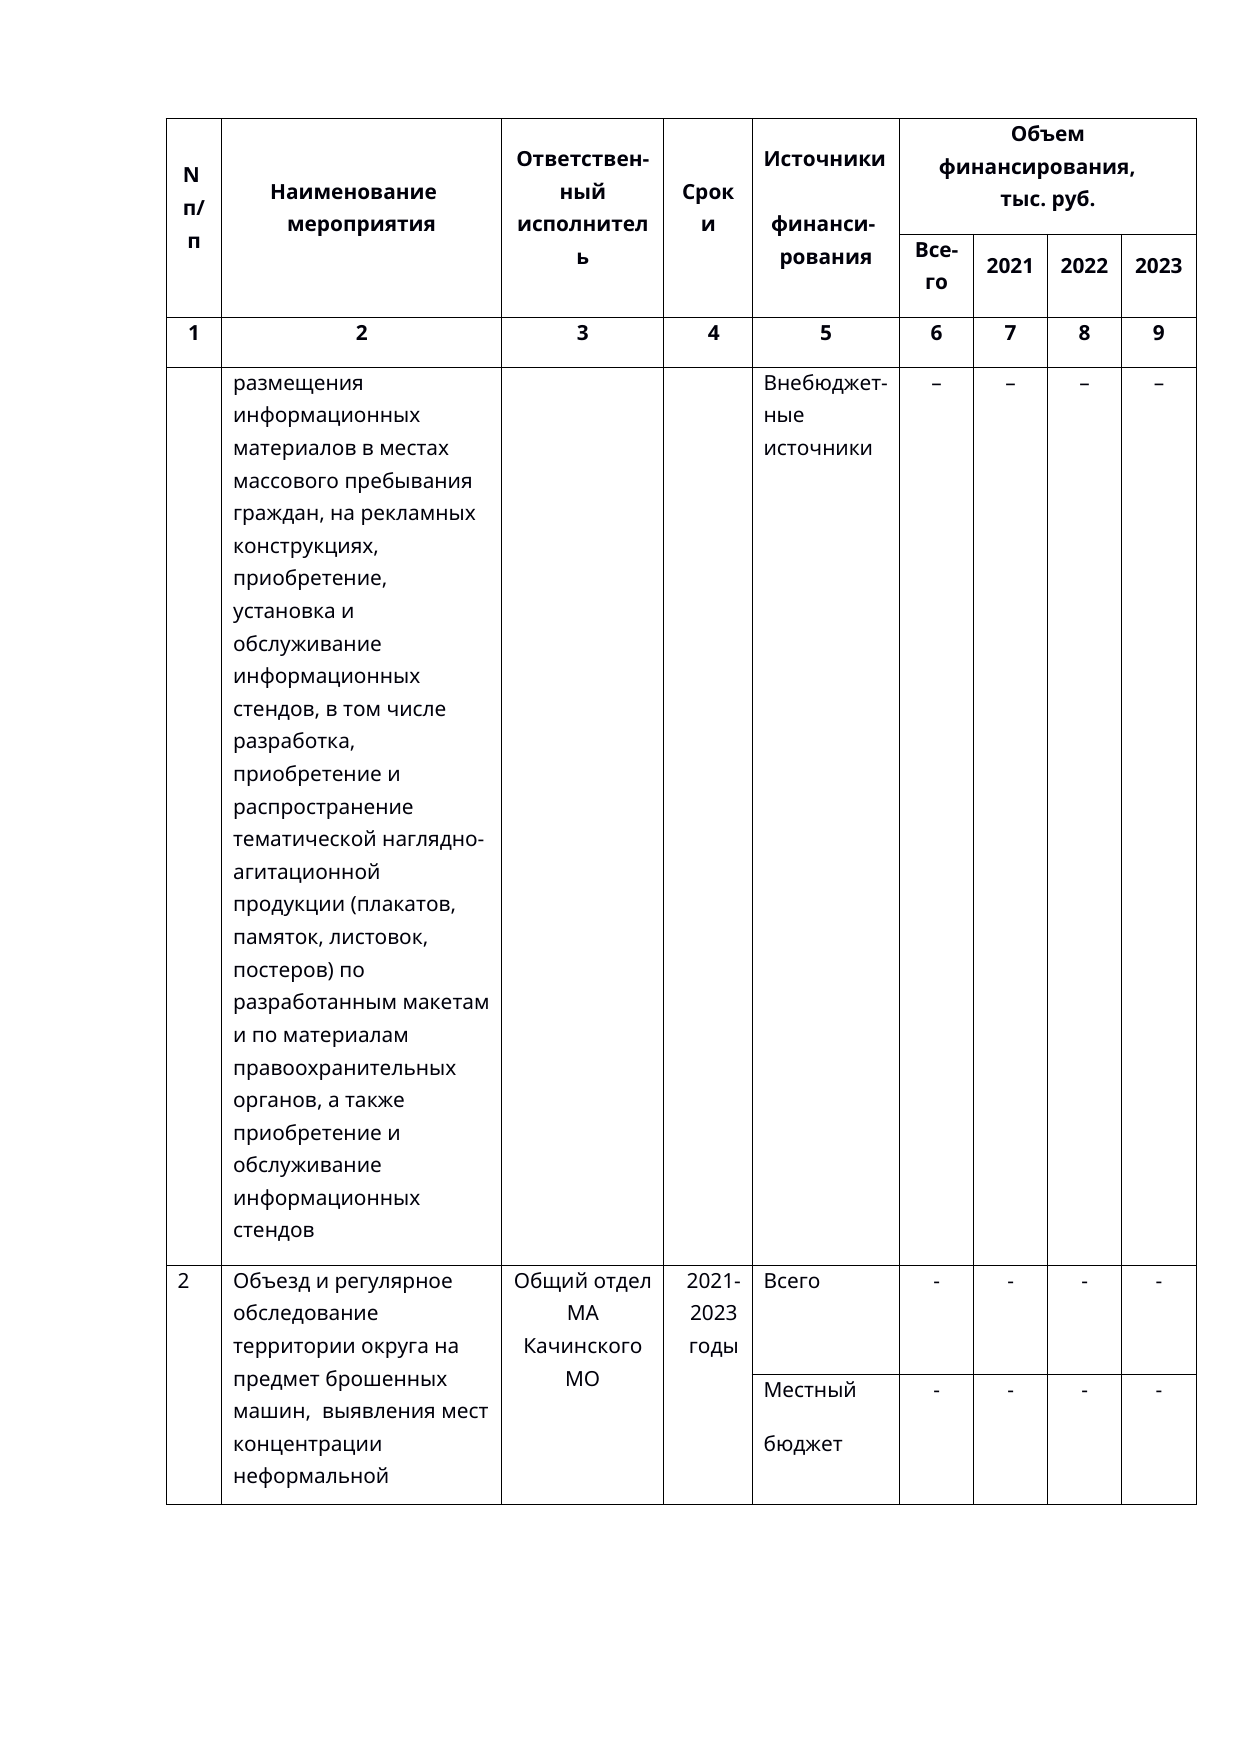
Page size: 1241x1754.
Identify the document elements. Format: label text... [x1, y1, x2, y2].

table_cell 2 [167, 1266, 221, 1504]
table_cell 1 [167, 318, 221, 367]
table_cell - [1122, 1375, 1196, 1504]
table_cell Всего [753, 1266, 899, 1374]
table_cell - [974, 1375, 1047, 1504]
table_cell Объезд и регулярное обследование территории округа на предмет брошенных машин, выявления мест концентрации неформальной [222, 1266, 501, 1504]
table_cell 2021-2023 годы [664, 1266, 752, 1504]
table_cell - [1048, 1266, 1121, 1374]
table_header N п/п [167, 119, 221, 317]
table_cell 2023 [1122, 235, 1196, 317]
table_cell [664, 368, 752, 1265]
table_cell 2021 [974, 235, 1047, 317]
table_cell Внебюджет-ные источники [753, 368, 899, 1265]
table_cell 3 [502, 318, 663, 367]
table_cell 6 [900, 318, 973, 367]
table_cell Все-го [900, 235, 973, 317]
table_cell 2 [222, 318, 501, 367]
table_cell – [1048, 368, 1121, 1265]
table_cell - [1048, 1375, 1121, 1504]
table_cell - [1122, 1266, 1196, 1374]
table_header Наименование мероприятия [222, 119, 501, 317]
table_cell Общий отдел МА Качинского МО [502, 1266, 663, 1504]
table_cell - [900, 1266, 973, 1374]
table_cell размещения информационных материалов в местах массового пребывания граждан, на рекламных конструкциях, приобретение, установка и обслуживание информационных стендов, в том числе разработка, приобретение и распространение тематической наглядно-агитационной продукции (плакатов, памяток, листовок, постеров) по разработанным макетам и по материалам правоохранительных органов, а также приобретение и обслуживание информационных стендов [222, 368, 501, 1265]
table_cell 2022 [1048, 235, 1121, 317]
table_cell 7 [974, 318, 1047, 367]
table_cell 4 [664, 318, 752, 367]
table_cell - [900, 1375, 973, 1504]
table_cell [502, 368, 663, 1265]
table_header Источники финанси- рования [753, 119, 899, 317]
table_cell [167, 368, 221, 1265]
table_cell – [900, 368, 973, 1265]
table_cell Местный бюджет [753, 1375, 899, 1504]
table_header Объем финансирования, тыс. руб. [900, 119, 1196, 234]
table_cell 8 [1048, 318, 1121, 367]
table_header Ответствен-ный исполнитель [502, 119, 663, 317]
table_cell – [974, 368, 1047, 1265]
table_cell - [974, 1266, 1047, 1374]
table_cell 5 [753, 318, 899, 367]
table_cell – [1122, 368, 1196, 1265]
table_header Сроки [664, 119, 752, 317]
table_cell 9 [1122, 318, 1196, 367]
